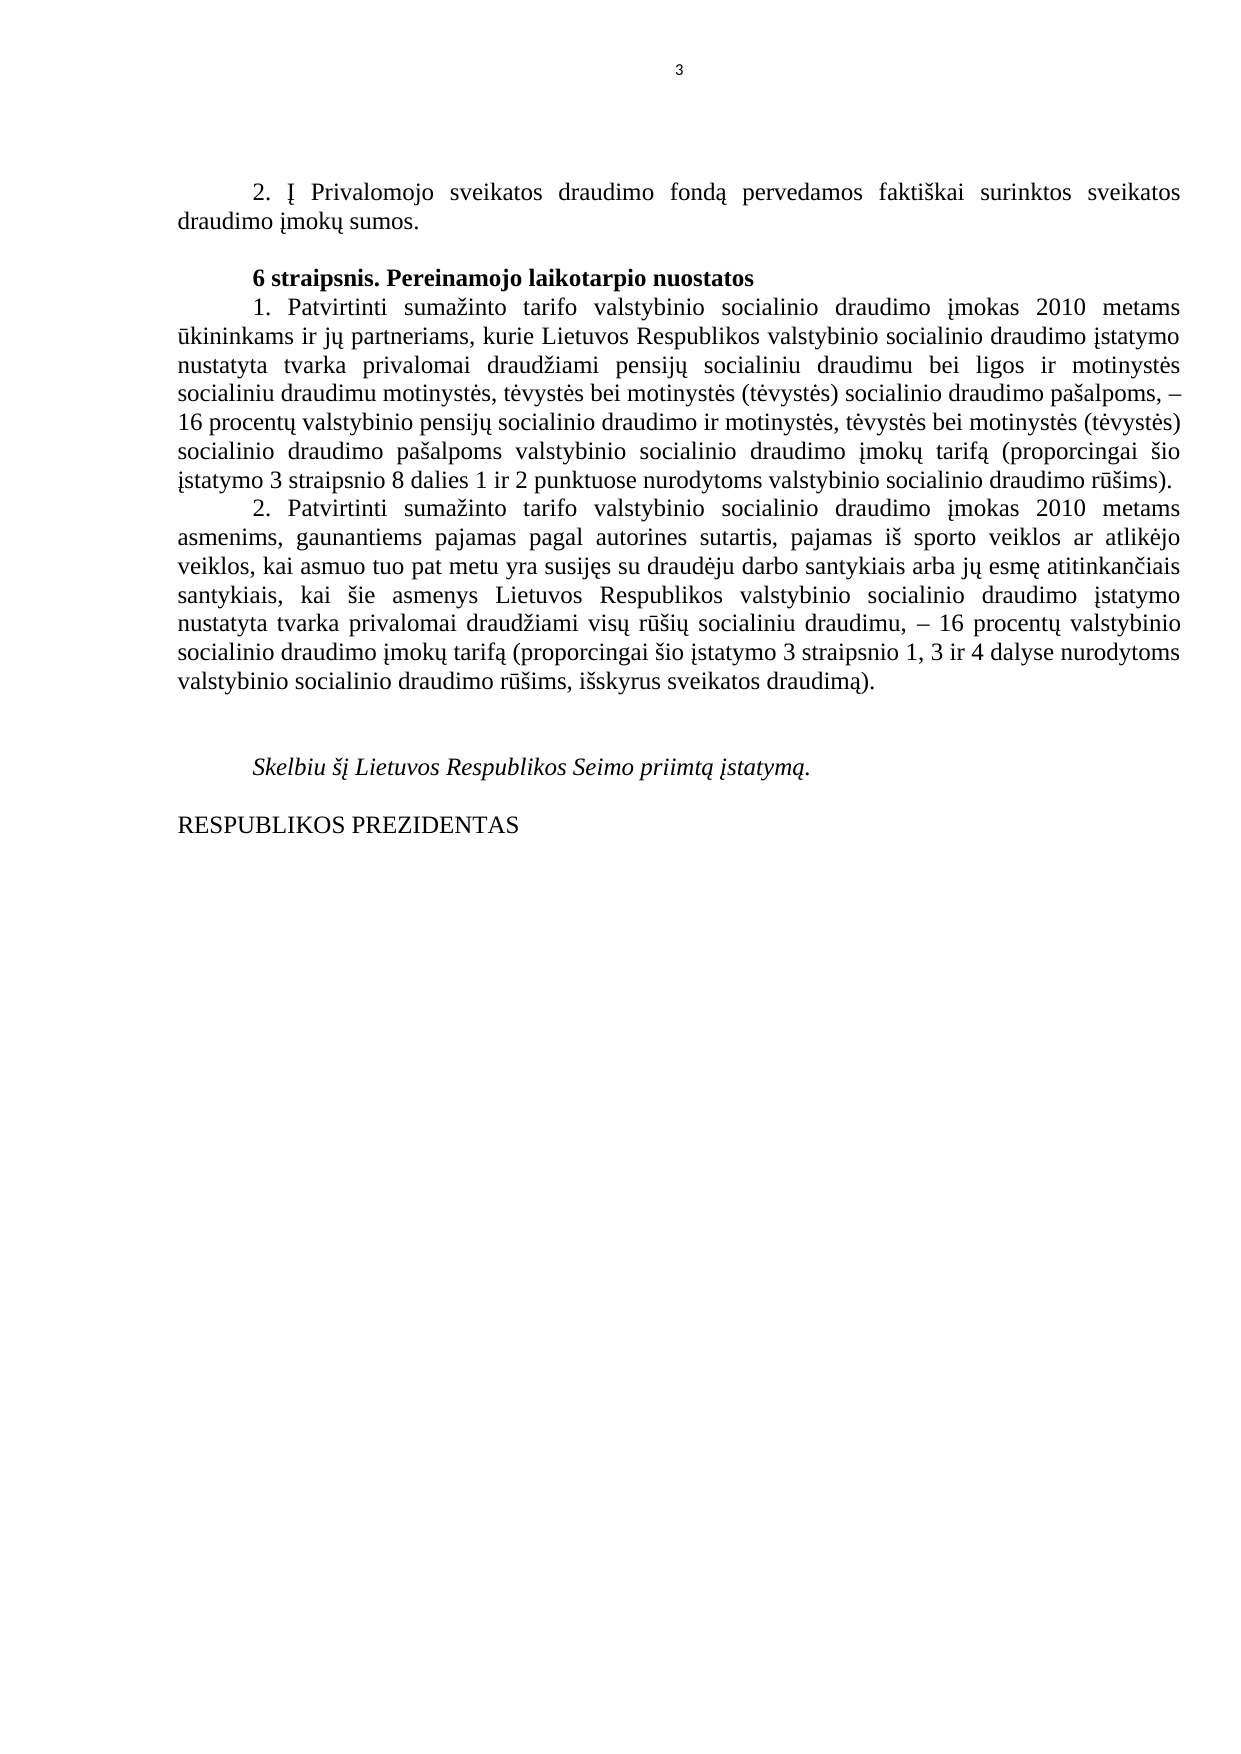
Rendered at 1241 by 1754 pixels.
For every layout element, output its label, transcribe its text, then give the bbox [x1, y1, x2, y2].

text 2. Patvirtinti sumažinto tarifo valstybinio socialinio draudimo įmokas 2010 metams asmenims, gaunantiems pajamas pagal autorines sutartis, pajamas iš sporto veiklos ar atlikėjo veiklos, kai asmuo tuo pat metu yra susijęs su draudėju darbo santykiais arba jų esmę atitinkančiais santykiais, kai šie asmenys Lietuvos Respublikos valstybinio socialinio draudimo įstatymo nustatyta tvarka privalomai draudžiami visų rūšių socialiniu draudimu, – 16 procentų valstybinio socialinio draudimo įmokų tarifą (proporcingai šio įstatymo 3 straipsnio 1, 3 ir 4 dalyse nurodytoms valstybinio socialinio draudimo rūšims, išskyrus sveikatos draudimą). [177, 493, 1181, 695]
text 2. Į Privalomojo sveikatos draudimo fondą pervedamos faktiškai surinktos sveikatos draudimo įmokų sumos. [177, 177, 1181, 235]
text 6 straipsnis. Pereinamojo laikotarpio nuostatos [177, 263, 1181, 292]
text Skelbiu šį Lietuvos Respublikos Seimo priimtą įstatymą. [177, 752, 1181, 781]
text 1. Patvirtinti sumažinto tarifo valstybinio socialinio draudimo įmokas 2010 metams ūkininkams ir jų partneriams, kurie Lietuvos Respublikos valstybinio socialinio draudimo įstatymo nustatyta tvarka privalomai draudžiami pensijų socialiniu draudimu bei ligos ir motinystės socialiniu draudimu motinystės, tėvystės bei motinystės (tėvystės) socialinio draudimo pašalpoms, – 16 procentų valstybinio pensijų socialinio draudimo ir motinystės, tėvystės bei motinystės (tėvystės) socialinio draudimo pašalpoms valstybinio socialinio draudimo įmokų tarifą (proporcingai šio įstatymo 3 straipsnio 8 dalies 1 ir 2 punktuose nurodytoms valstybinio socialinio draudimo rūšims). [177, 292, 1181, 493]
text RESPUBLIKOS PREZIDENTAS [177, 810, 1181, 838]
